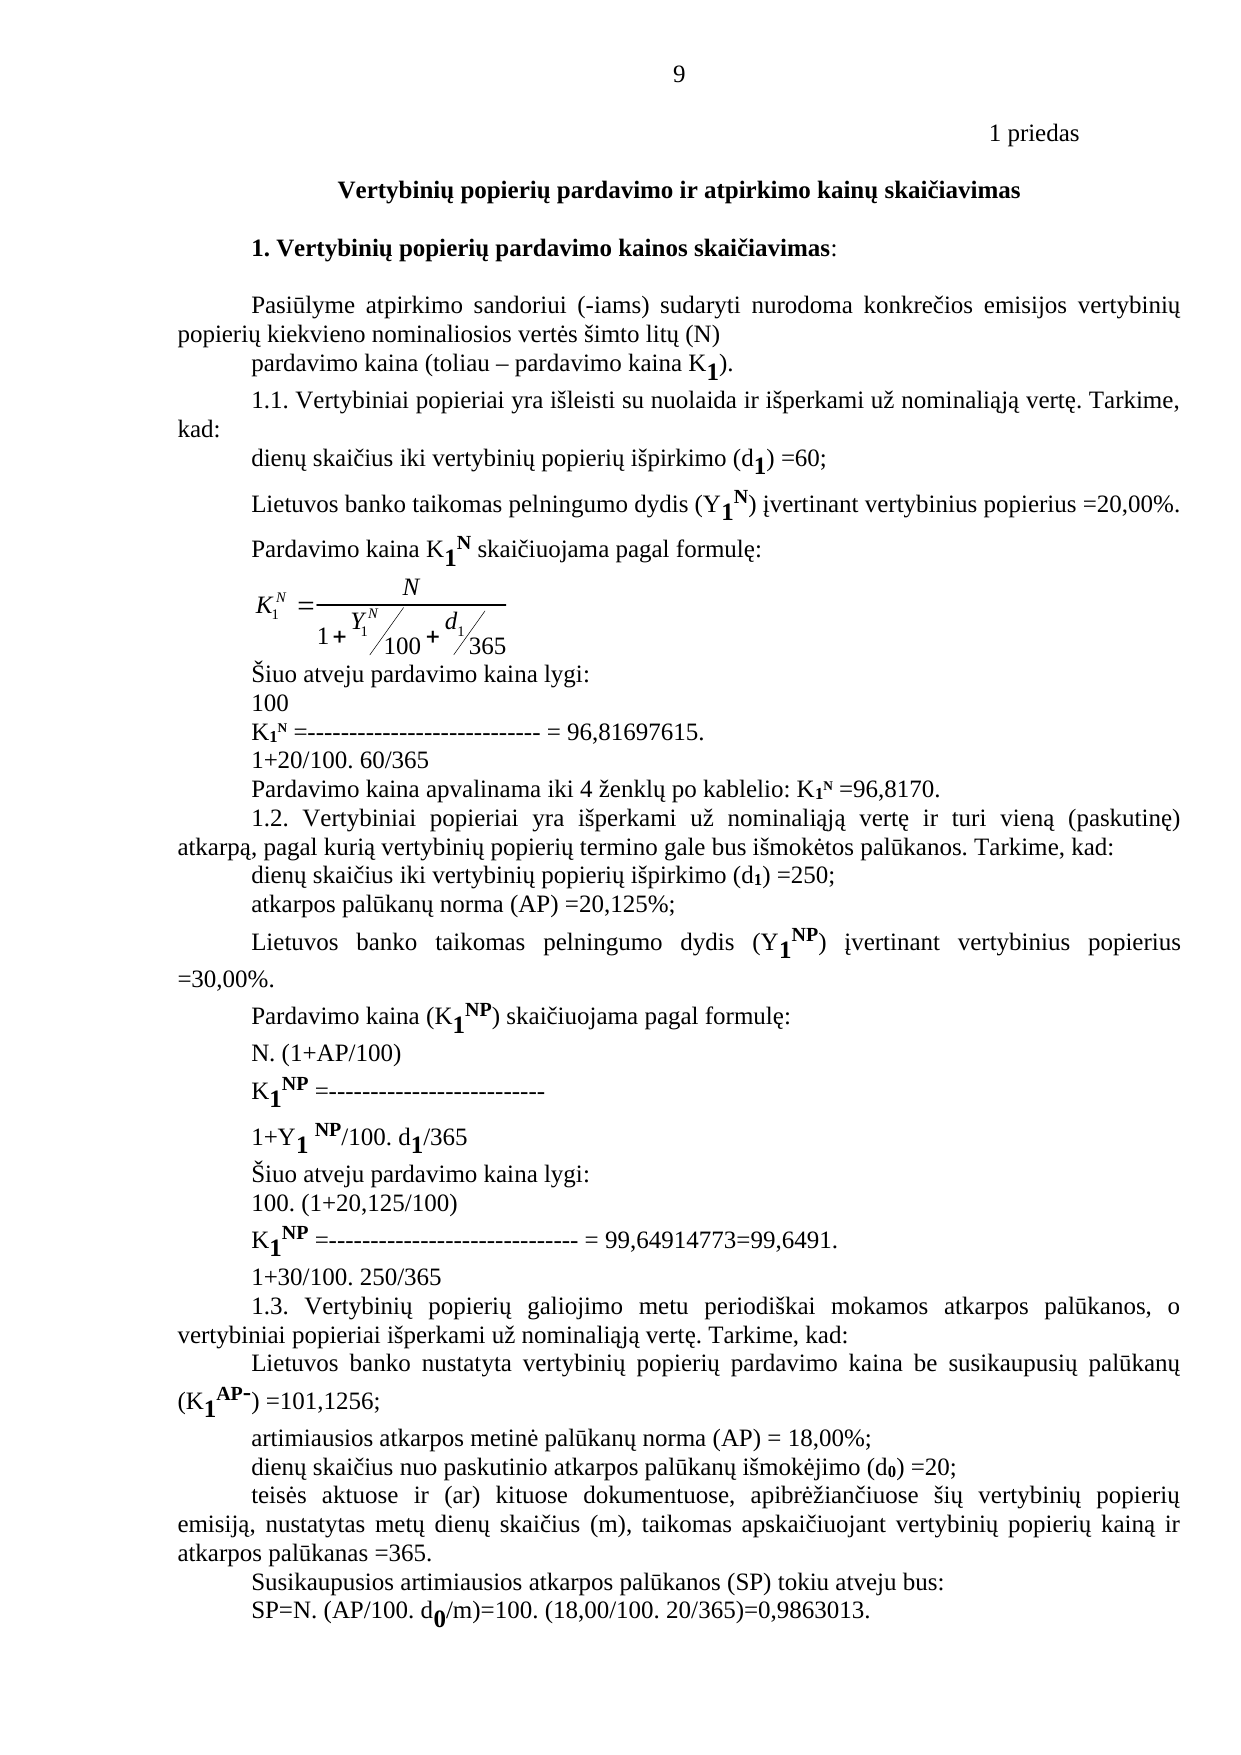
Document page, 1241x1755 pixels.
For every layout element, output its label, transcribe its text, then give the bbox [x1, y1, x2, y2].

text Lietuvos banko taikomas pelningumo dydis (Y1n) įvertinant vertybinius popierius =20,00%. [177, 480, 1181, 526]
text Šiuo atveju pardavimo kaina lygi: [177, 659, 1181, 688]
text Pardavimo kaina K1n skaičiuojama pagal formulę: [177, 526, 1181, 572]
text Susikaupusios artimiausios atkarpos palūkanos (SP) tokiu atveju bus: [177, 1567, 1181, 1596]
text 1 priedas [988, 118, 1181, 147]
text pardavimo kaina (toliau – pardavimo kaina K1). [177, 348, 1181, 385]
text dienų skaičius iki vertybinių popierių išpirkimo (d1) =250; [177, 861, 1181, 889]
text K1np =-------------------------- [177, 1067, 1181, 1113]
text 1+Y1 np/100. d1/365 [177, 1113, 1181, 1159]
text 1.2. Vertybiniai popieriai yra išperkami už nominaliąją vertę ir turi vieną (paskutinę) atkarpą, pagal kurią vertybinių popierių termino gale bus išmokėtos palūkanos. Tarkime, kad: [177, 803, 1181, 861]
text N. (1+AP/100) [177, 1038, 1181, 1067]
text Lietuvos banko taikomas pelningumo dydis (Y1np) įvertinant vertybinius popierius =30,00%. [177, 918, 1181, 993]
text Pardavimo kaina apvalinama iki 4 ženklų po kablelio: K1n =96,8170. [177, 774, 1181, 803]
text Pardavimo kaina (K1np) skaičiuojama pagal formulę: [177, 993, 1181, 1038]
text atkarpos palūkanų norma (AP) =20,125%; [177, 889, 1181, 918]
text dienų skaičius iki vertybinių popierių išpirkimo (d1) =60; [177, 443, 1181, 480]
text 1.1. Vertybiniai popieriai yra išleisti su nuolaida ir išperkami už nominaliąją vertę. Tarkime, kad: [177, 385, 1181, 443]
text teisės aktuose ir (ar) kituose dokumentuose, apibrėžiančiuose šių vertybinių popierių emisiją, nustatytas metų dienų skaičius (m), taikomas apskaičiuojant vertybinių popierių kainą ir atkarpos palūkanas =365. [177, 1481, 1181, 1567]
text K1np =------------------------------ = 99,64914773=99,6491. [177, 1216, 1181, 1262]
text dienų skaičius nuo paskutinio atkarpos palūkanų išmokėjimo (d0) =20; [177, 1452, 1181, 1481]
text 100. (1+20,125/100) [177, 1188, 1181, 1216]
text Šiuo atveju pardavimo kaina lygi: [177, 1159, 1181, 1188]
text Vertybinių popierių pardavimo ir atpirkimo kainų skaičiavimas [177, 176, 1181, 204]
text 1+20/100. 60/365 [177, 746, 1181, 774]
text artimiausios atkarpos metinė palūkanų norma (AP) = 18,00%; [177, 1423, 1181, 1452]
text Pasiūlyme atpirkimo sandoriui (-iams) sudaryti nurodoma konkrečios emisijos vertybinių popierių kiekvieno nominaliosios vertės šimto litų (N) [177, 291, 1181, 348]
text 1. Vertybinių popierių pardavimo kainos skaičiavimas: [177, 233, 1181, 262]
text SP=N. (AP/100. d0/m)=100. (18,00/100. 20/365)=0,9863013. [177, 1596, 1181, 1633]
text K1n =---------------------------- = 96,81697615. [177, 717, 1181, 746]
text 1.3. Vertybinių popierių galiojimo metu periodiškai mokamos atkarpos palūkanos, o vertybiniai popieriai išperkami už nominaliąją vertę. Tarkime, kad: [177, 1291, 1181, 1348]
text 1+30/100. 250/365 [177, 1262, 1181, 1291]
text Lietuvos banko nustatyta vertybinių popierių pardavimo kaina be susikaupusių palūkanų (K1ap-) =101,1256; [177, 1348, 1181, 1423]
text 100 [177, 688, 1181, 717]
